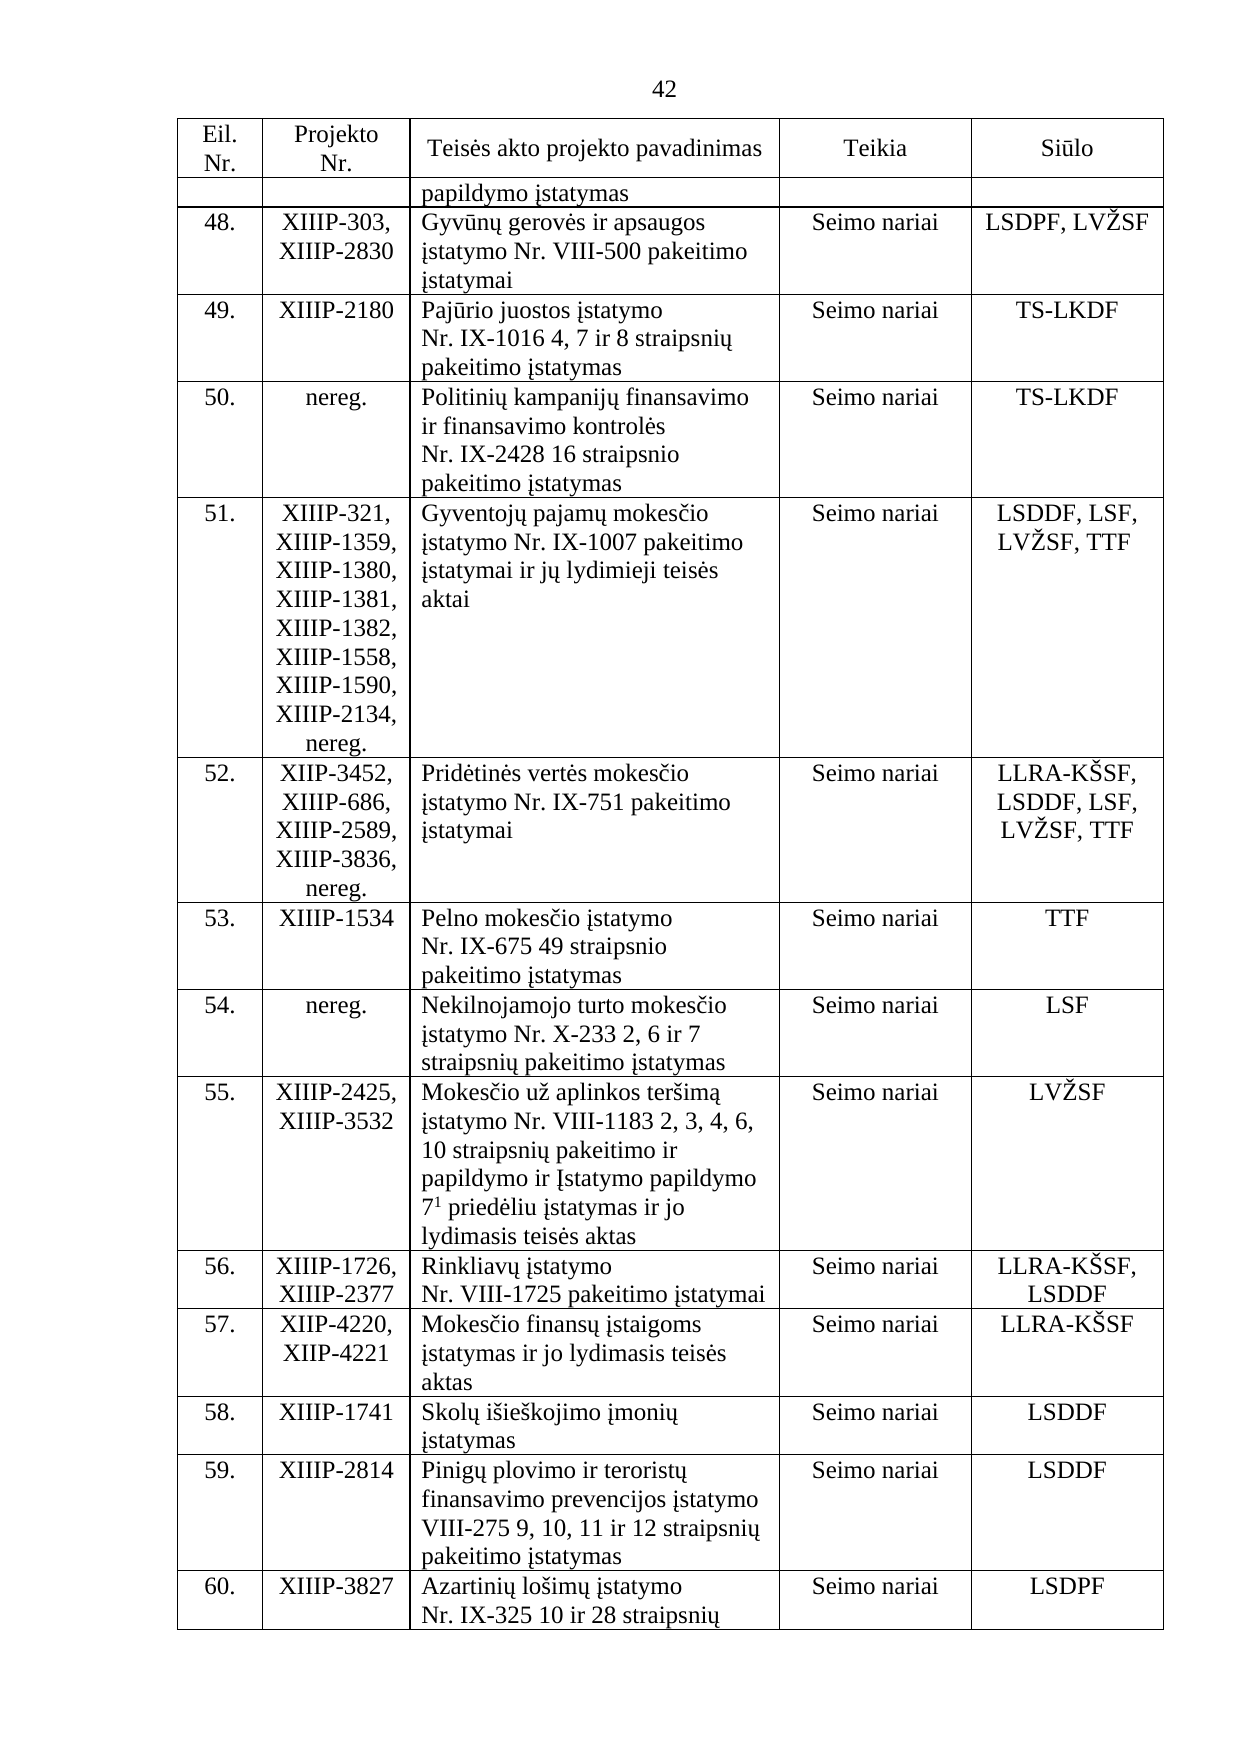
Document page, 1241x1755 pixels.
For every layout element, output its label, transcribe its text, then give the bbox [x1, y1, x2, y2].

table_header Teisės akto projekto pavadinimas [411, 119, 779, 177]
table_cell 52. [178, 758, 262, 902]
table_cell [263, 178, 409, 206]
table_cell 48. [178, 208, 262, 294]
table_cell Azartinių lošimų įstatymo Nr. IX-325 10 ir 28 straipsnių [411, 1571, 779, 1629]
table_cell Pajūrio juostos įstatymo Nr. IX-1016 4, 7 ir 8 straipsnių pakeitimo įstatymas [411, 295, 779, 381]
table_cell 53. [178, 903, 262, 989]
table_cell [780, 178, 971, 206]
table_cell XIIP-4220, XIIP-4221 [263, 1309, 409, 1396]
table_cell nereg. [263, 382, 409, 497]
table_cell Pridėtinės vertės mokesčio įstatymo Nr. IX-751 pakeitimo įstatymai [411, 758, 779, 902]
table_cell Politinių kampanijų finansavimo ir finansavimo kontrolės Nr. IX-2428 16 straipsnio pakeitimo įstatymas [411, 382, 779, 497]
table_cell LVŽSF [972, 1077, 1163, 1250]
table_cell 50. [178, 382, 262, 497]
table_cell XIIIP-2180 [263, 295, 409, 381]
table_header Siūlo [972, 119, 1163, 177]
table_cell Seimo nariai [780, 382, 971, 497]
table_cell Seimo nariai [780, 295, 971, 381]
table_cell Mokesčio už aplinkos teršimą įstatymo Nr. VIII-1183 2, 3, 4, 6, 10 straipsnių pakeitimo ir papildymo ir Įstatymo papildymo 71 priedėliu įstatymas ir jo lydimasis teisės aktas [411, 1077, 779, 1250]
table_cell LSDDF, LSF, LVŽSF, TTF [972, 498, 1163, 757]
table_cell 56. [178, 1251, 262, 1308]
table_cell Skolų išieškojimo įmonių įstatymas [411, 1397, 779, 1454]
table_header Eil. Nr. [178, 119, 262, 177]
table_cell LLRA-KŠSF [972, 1309, 1163, 1396]
table_cell 51. [178, 498, 262, 757]
table_header Projekto Nr. [263, 119, 409, 177]
table_cell Pinigų plovimo ir teroristų finansavimo prevencijos įstatymo VIII-275 9, 10, 11 ir 12 straipsnių pakeitimo įstatymas [411, 1455, 779, 1570]
table_cell XIIIP-1534 [263, 903, 409, 989]
table_cell Seimo nariai [780, 903, 971, 989]
table_cell Pelno mokesčio įstatymo Nr. IX-675 49 straipsnio pakeitimo įstatymas [411, 903, 779, 989]
table_cell 58. [178, 1397, 262, 1454]
table_cell Seimo nariai [780, 990, 971, 1076]
table_cell Seimo nariai [780, 758, 971, 902]
table_cell LSDDF [972, 1455, 1163, 1570]
table_cell LSF [972, 990, 1163, 1076]
table_cell TS-LKDF [972, 295, 1163, 381]
table_cell Seimo nariai [780, 1309, 971, 1396]
table_cell 54. [178, 990, 262, 1076]
table_cell XIIIP-321, XIIIP-1359, XIIIP-1380, XIIIP-1381, XIIIP-1382, XIIIP-1558, XIIIP-1590, XIIIP-2134, nereg. [263, 498, 409, 757]
table_cell Mokesčio finansų įstaigoms įstatymas ir jo lydimasis teisės aktas [411, 1309, 779, 1396]
table_cell [972, 178, 1163, 206]
table_cell LSDDF [972, 1397, 1163, 1454]
table_cell nereg. [263, 990, 409, 1076]
table_cell Nekilnojamojo turto mokesčio įstatymo Nr. X-233 2, 6 ir 7 straipsnių pakeitimo įstatymas [411, 990, 779, 1076]
table_cell XIIIP-1741 [263, 1397, 409, 1454]
table_cell Gyvūnų gerovės ir apsaugos įstatymo Nr. VIII-500 pakeitimo įstatymai [411, 208, 779, 294]
table_cell XIIP-3452, XIIIP-686, XIIIP-2589, XIIIP-3836, nereg. [263, 758, 409, 902]
table_cell Seimo nariai [780, 1251, 971, 1308]
table_cell Gyventojų pajamų mokesčio įstatymo Nr. IX-1007 pakeitimo įstatymai ir jų lydimieji teisės aktai [411, 498, 779, 757]
table_cell LSDPF, LVŽSF [972, 208, 1163, 294]
table_cell LLRA-KŠSF, LSDDF, LSF, LVŽSF, TTF [972, 758, 1163, 902]
table_cell Rinkliavų įstatymo Nr. VIII-1725 pakeitimo įstatymai [411, 1251, 779, 1308]
table_cell 59. [178, 1455, 262, 1570]
table_cell Seimo nariai [780, 1397, 971, 1454]
table_cell papildymo įstatymas [411, 178, 779, 206]
table_cell XIIIP-2814 [263, 1455, 409, 1570]
table_cell 55. [178, 1077, 262, 1250]
table_cell LSDPF [972, 1571, 1163, 1629]
table_cell 49. [178, 295, 262, 381]
table_cell XIIIP-1726, XIIIP-2377 [263, 1251, 409, 1308]
table_cell LLRA-KŠSF, LSDDF [972, 1251, 1163, 1308]
table_cell TS-LKDF [972, 382, 1163, 497]
table_cell Seimo nariai [780, 1077, 971, 1250]
table_cell TTF [972, 903, 1163, 989]
table_cell Seimo nariai [780, 1455, 971, 1570]
table_cell XIIIP-2425, XIIIP-3532 [263, 1077, 409, 1250]
table_cell Seimo nariai [780, 208, 971, 294]
table_cell Seimo nariai [780, 1571, 971, 1629]
table_cell XIIIP-3827 [263, 1571, 409, 1629]
table_cell 60. [178, 1571, 262, 1629]
table_header Teikia [780, 119, 971, 177]
table_cell Seimo nariai [780, 498, 971, 757]
table_cell XIIIP-303, XIIIP-2830 [263, 208, 409, 294]
table_cell [178, 178, 262, 206]
table_cell 57. [178, 1309, 262, 1396]
